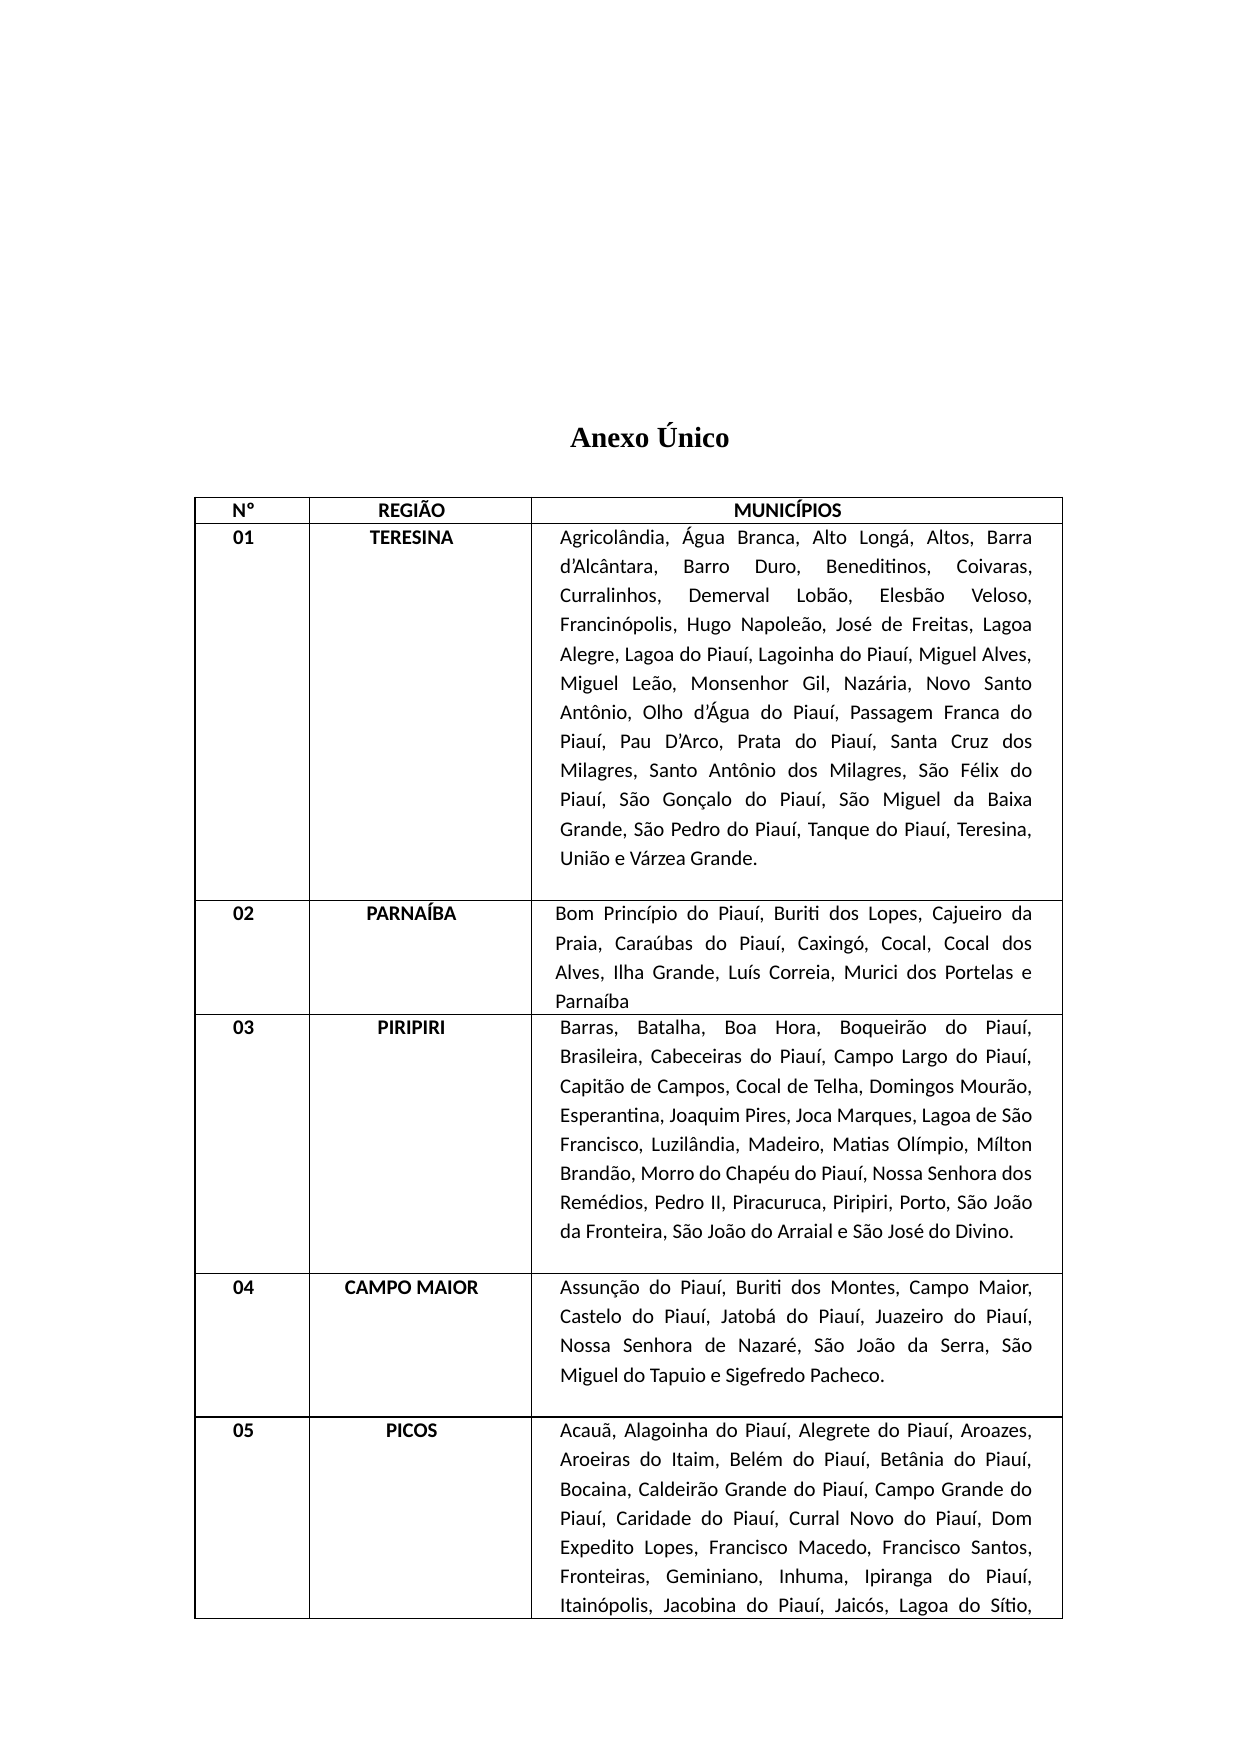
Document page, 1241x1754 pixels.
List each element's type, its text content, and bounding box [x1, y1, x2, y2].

table_cell PARNAÍBA [310, 901, 531, 1013]
table_cell Assunção do Piauí, Buriti dos Montes, Campo Maior, Castelo do Piauí, Jatobá do Piauí, Juazeiro do Piauí, Nossa Senhora de Nazaré, São João da Serra, São Miguel do Tapuio e Sigefredo Pacheco. [532, 1274, 1062, 1416]
text Anexo Único [177, 420, 1122, 453]
table_header MUNICÍPIOS [532, 498, 1062, 523]
table_cell PIRIPIRI [310, 1015, 531, 1273]
table_cell PICOS [310, 1418, 531, 1618]
table_header REGIÃO [310, 498, 531, 523]
table_cell 05 [196, 1418, 309, 1618]
table_cell TERESINA [310, 524, 531, 899]
table_cell 03 [196, 1015, 309, 1273]
table_cell CAMPO MAIOR [310, 1274, 531, 1416]
table_cell Barras, Batalha, Boa Hora, Boqueirão do Piauí, Brasileira, Cabeceiras do Piauí, Campo Largo do Piauí, Capitão de Campos, Cocal de Telha, Domingos Mourão, Esperantina, Joaquim Pires, Joca Marques, Lagoa de São Francisco, Luzilândia, Madeiro, Matias Olímpio, Mílton Brandão, Morro do Chapéu do Piauí, Nossa Senhora dos Remédios, Pedro II, Piracuruca, Piripiri, Porto, São João da Fronteira, São João do Arraial e São José do Divino. [532, 1015, 1062, 1273]
table_cell Agricolândia, Água Branca, Alto Longá, Altos, Barra d’Alcântara, Barro Duro, Beneditinos, Coivaras, Curralinhos, Demerval Lobão, Elesbão Veloso, Francinópolis, Hugo Napoleão, José de Freitas, Lagoa Alegre, Lagoa do Piauí, Lagoinha do Piauí, Miguel Alves, Miguel Leão, Monsenhor Gil, Nazária, Novo Santo Antônio, Olho d’Água do Piauí, Passagem Franca do Piauí, Pau D’Arco, Prata do Piauí, Santa Cruz dos Milagres, Santo Antônio dos Milagres, São Félix do Piauí, São Gonçalo do Piauí, São Miguel da Baixa Grande, São Pedro do Piauí, Tanque do Piauí, Teresina, União e Várzea Grande. [532, 524, 1062, 899]
table_cell Bom Princípio do Piauí, Buriti dos Lopes, Cajueiro da Praia, Caraúbas do Piauí, Caxingó, Cocal, Cocal dos Alves, Ilha Grande, Luís Correia, Murici dos Portelas e Parnaíba [532, 901, 1062, 1013]
table_cell 04 [196, 1274, 309, 1416]
table_header Nº [196, 498, 309, 523]
table_cell 02 [196, 901, 309, 1013]
table_cell 01 [196, 524, 309, 899]
table_cell Acauã, Alagoinha do Piauí, Alegrete do Piauí, Aroazes, Aroeiras do Itaim, Belém do Piauí, Betânia do Piauí, Bocaina, Caldeirão Grande do Piauí, Campo Grande do Piauí, Caridade do Piauí, Curral Novo do Piauí, Dom Expedito Lopes, Francisco Macedo, Francisco Santos, Fronteiras, Geminiano, Inhuma, Ipiranga do Piauí, Itainópolis, Jacobina do Piauí, Jaicós, Lagoa do Sítio, [532, 1418, 1062, 1618]
